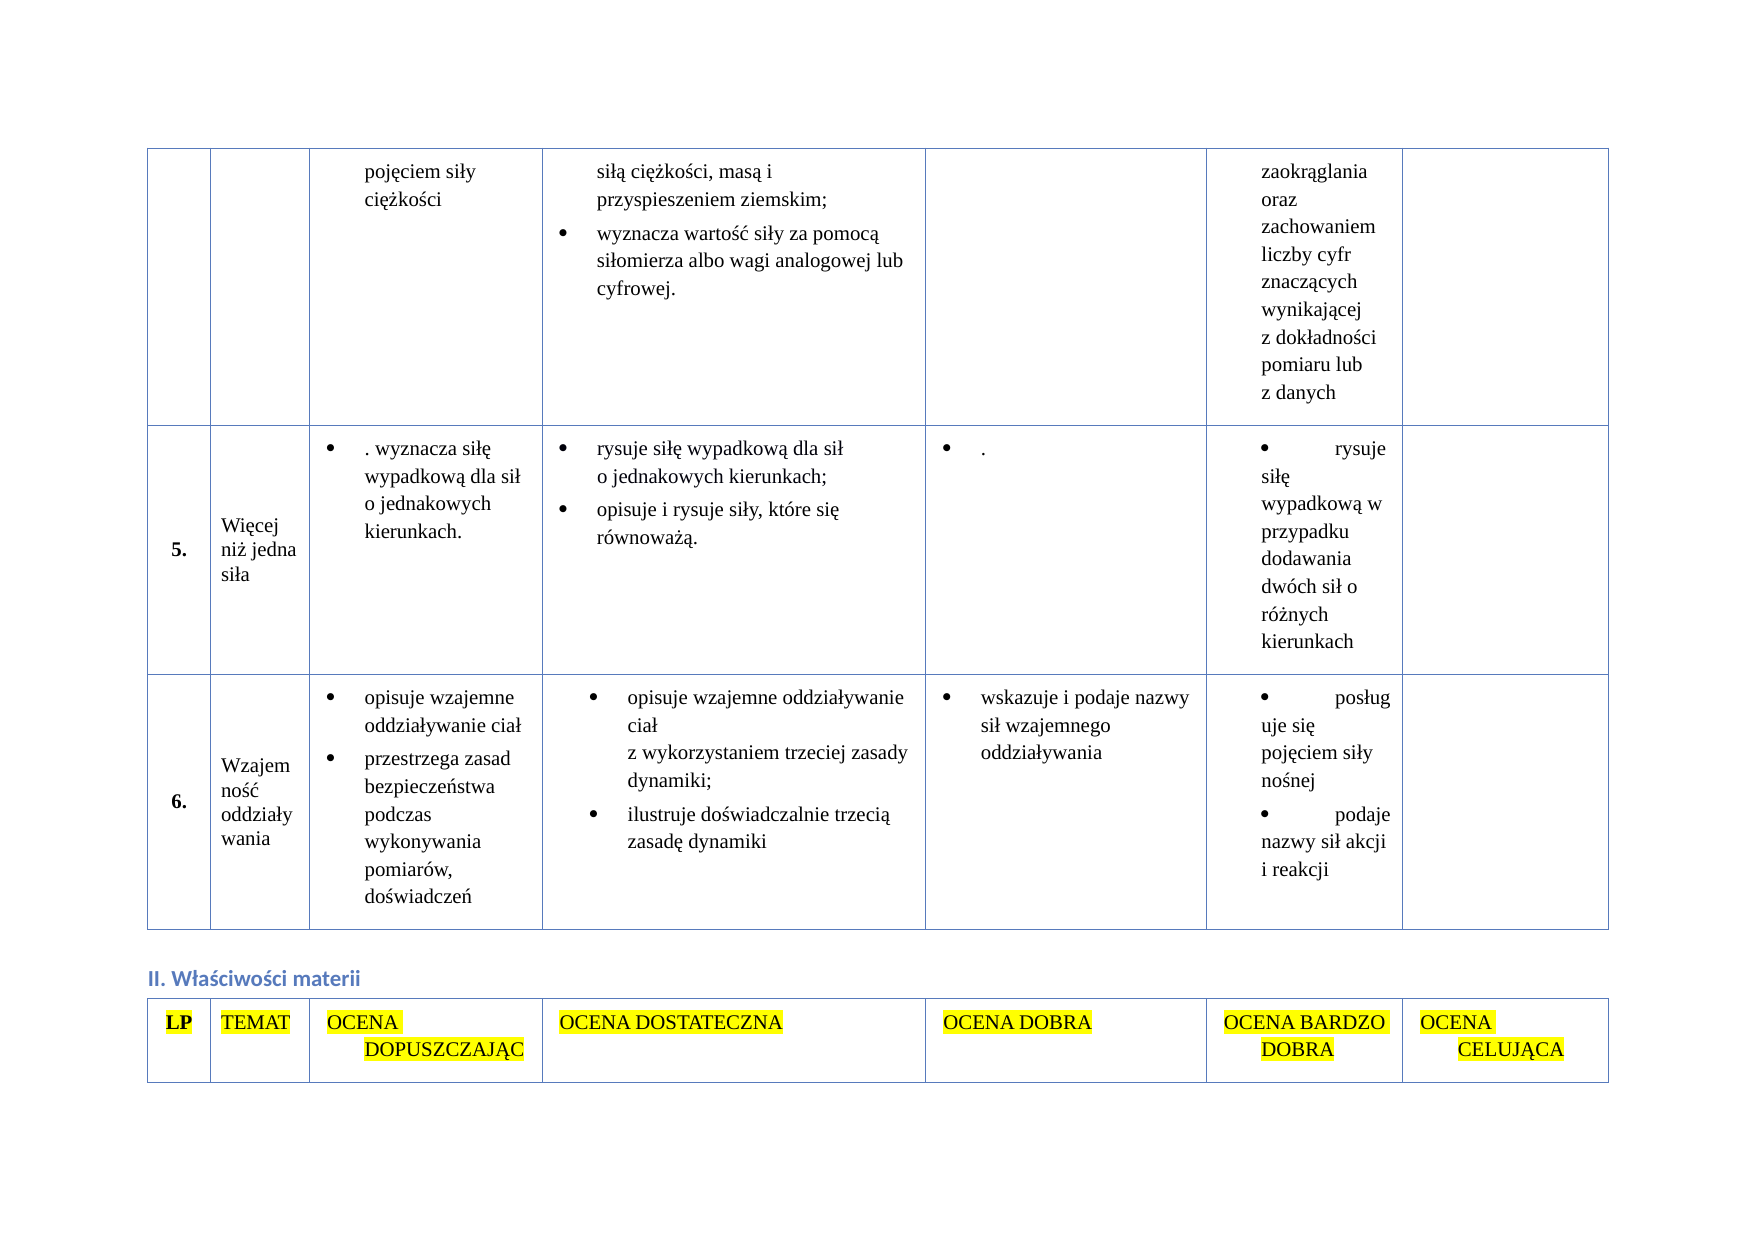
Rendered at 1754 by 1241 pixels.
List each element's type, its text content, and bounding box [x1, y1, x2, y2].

table_cell [211, 149, 309, 424]
table_cell opisuje wzajemne oddziaływanie ciał przestrzega zasad bezpieczeństwa podczas wykonywania pomiarów, doświadczeń [310, 675, 542, 929]
table_cell Wzajemność oddziaływania [211, 675, 309, 929]
table_cell [926, 149, 1206, 424]
table_cell [1403, 426, 1608, 673]
table_cell . wyznacza siłę wypadkową dla sił o jednakowych kierunkach. [310, 426, 542, 673]
table_cell pojęciem siły ciężkości [310, 149, 542, 424]
table_cell rysuje siłę wypadkową dla sił o jednakowych kierunkach; opisuje i rysuje siły, które się równoważą. [543, 426, 925, 673]
table_cell . [926, 426, 1206, 673]
table_cell [148, 149, 210, 424]
table_cell opisuje wzajemne oddziaływanie ciał z wykorzystaniem trzeciej zasady dynamiki; ilustruje doświadczalnie trzecią zasadę dynamiki [543, 675, 925, 929]
table_header TEMAT [211, 999, 309, 1082]
table_cell Więcej niż jedna siła [211, 426, 309, 673]
table_header OCENA DOBRA [926, 999, 1206, 1082]
table_cell rysuje siłę wypadkową w przypadku dodawania dwóch sił o różnych kierunkach [1207, 426, 1402, 673]
table_header OCENA BARDZO DOBRA [1207, 999, 1402, 1082]
table_header OCENA DOSTATECZNA [543, 999, 925, 1082]
table_cell siłą ciężkości, masą i przyspieszeniem ziemskim; wyznacza wartość siły za pomocą siłomierza albo wagi analogowej lub cyfrowej. [543, 149, 925, 424]
table_header OCENA CELUJĄCA [1403, 999, 1608, 1082]
table_cell zaokrąglania oraz zachowaniem liczby cyfr znaczących wynikającej z dokładności pomiaru lub z danych [1207, 149, 1402, 424]
text II. Właściwości materii [148, 964, 1606, 992]
table_cell [1403, 675, 1608, 929]
table_cell 5. [148, 426, 210, 673]
table_cell [1403, 149, 1608, 424]
table_cell wskazuje i podaje nazwy sił wzajemnego oddziaływania [926, 675, 1206, 929]
table_header LP [148, 999, 210, 1082]
table_cell 6. [148, 675, 210, 929]
table_header OCENA DOPUSZCZAJĄC [310, 999, 542, 1082]
table_cell posługuje się pojęciem siły nośnej podaje nazwy sił akcji i reakcji [1207, 675, 1402, 929]
